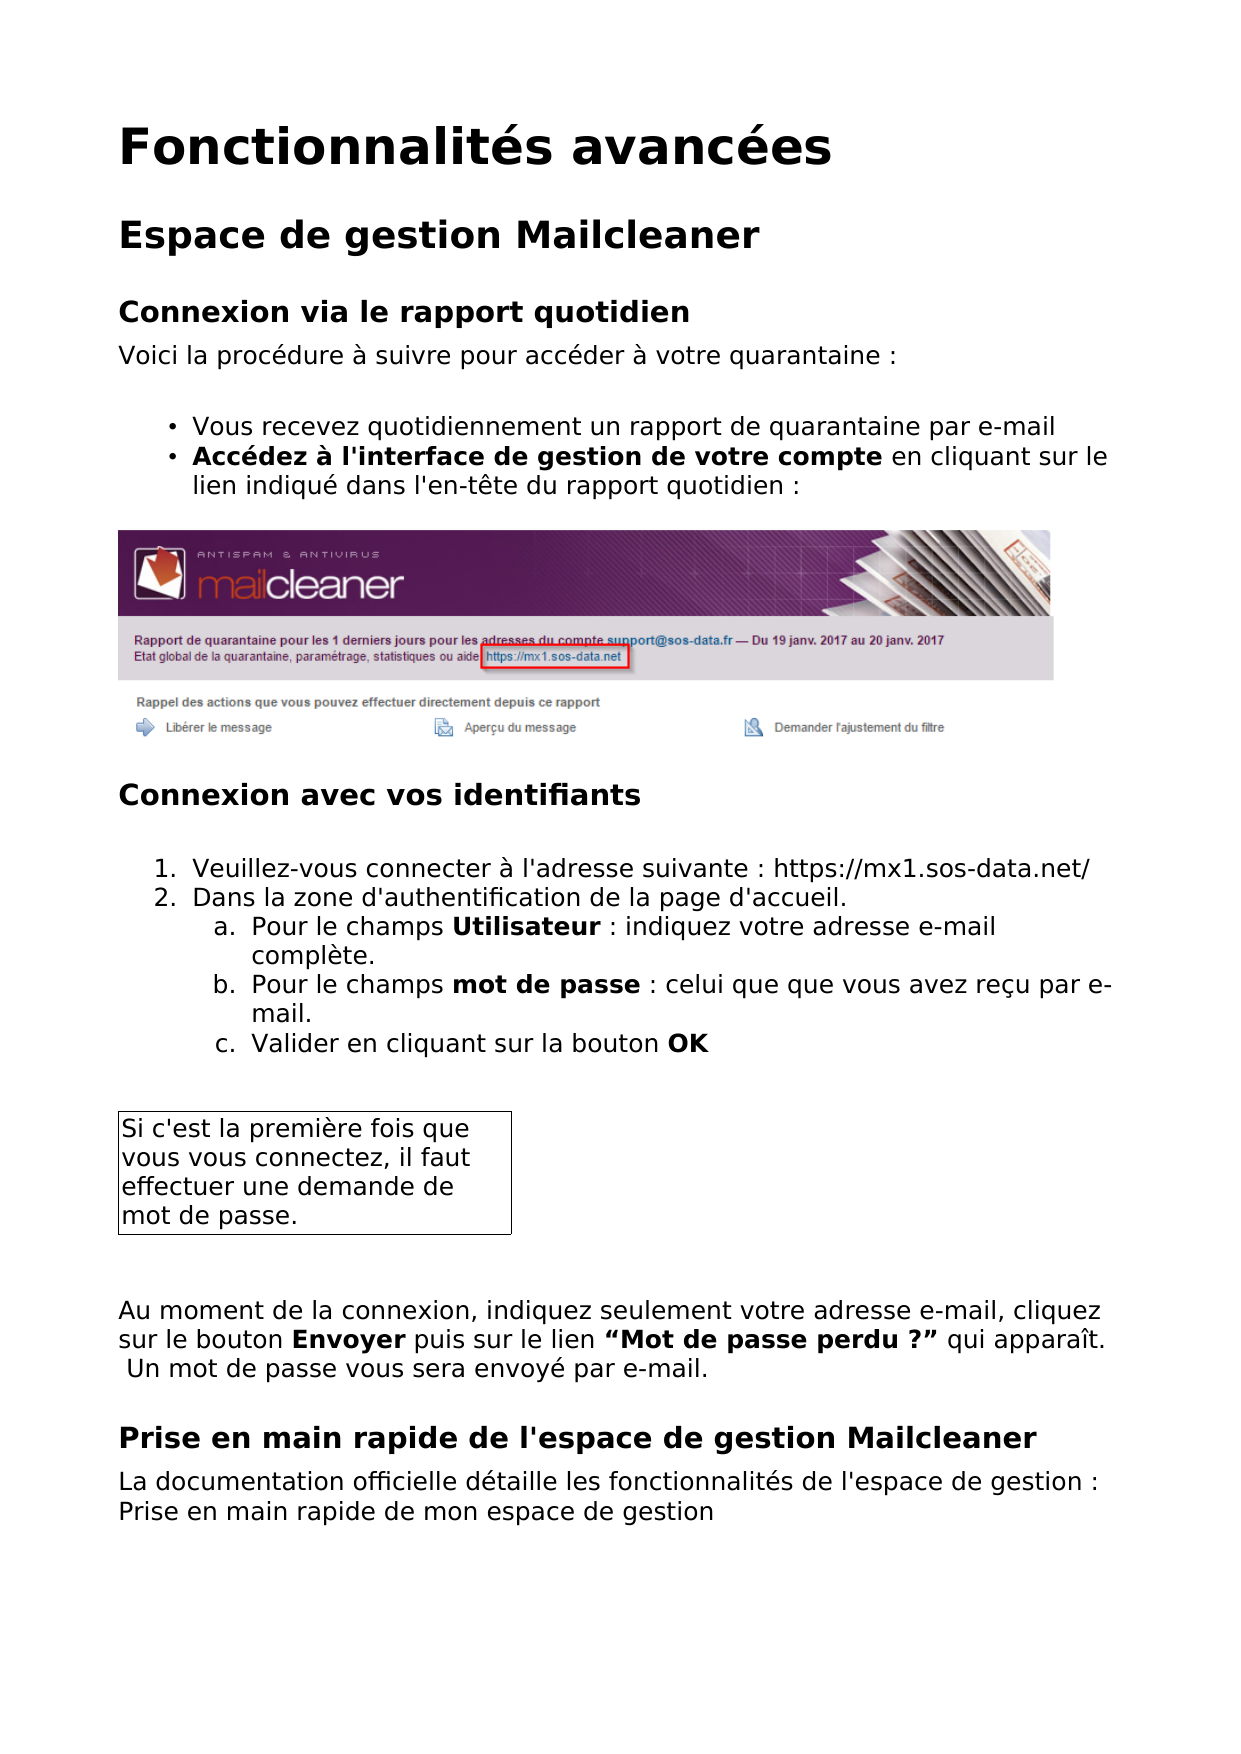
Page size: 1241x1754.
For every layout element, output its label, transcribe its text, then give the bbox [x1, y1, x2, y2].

list Veuillez-vous connecter à l'adresse suivante : https://mx1.sos-data.net/ [177, 854, 1122, 883]
subtitle Prise en main rapide de l'espace de gestion Mailcleaner [118, 1421, 1122, 1455]
list Accédez à l'interface de gestion de votre compte en cliquant sur le lien indiqué dans l'en-tête du rapport quotidien : [177, 442, 1122, 500]
subtitle Fonctionnalités avancées [118, 118, 1122, 176]
picture [118, 529, 1056, 741]
subtitle Connexion avec vos identifiants [118, 778, 1122, 812]
list Dans la zone d'authentification de la page d'accueil. [177, 883, 1122, 912]
text Voici la procédure à suivre pour accéder à votre quarantaine : [118, 341, 1122, 371]
subtitle Connexion via le rapport quotidien [118, 295, 1122, 329]
text La documentation officielle détaille les fonctionnalités de l'espace de gestion : Prise en main rapide de mon espace de gestion [118, 1468, 1122, 1526]
list Pour le champs mot de passe : celui que que vous avez reçu par e-mail. [236, 970, 1122, 1029]
table_header Si c'est la première fois que vous vous connectez, il faut effectuer une demande de mot de passe. [119, 1112, 511, 1234]
list Vous recevez quotidiennement un rapport de quarantaine par e-mail [177, 413, 1122, 442]
list Pour le champs Utilisateur : indiquez votre adresse e-mail complète. [236, 912, 1122, 970]
text Au moment de la connexion, indiquez seulement votre adresse e-mail, cliquez sur le bouton Envoyer puis sur le lien “Mot de passe perdu ?” qui apparaît. Un mot de passe vous sera envoyé par e-mail. [118, 1296, 1122, 1384]
subtitle Espace de gestion Mailcleaner [118, 214, 1122, 257]
list Valider en cliquant sur la bouton OK [236, 1029, 1122, 1058]
